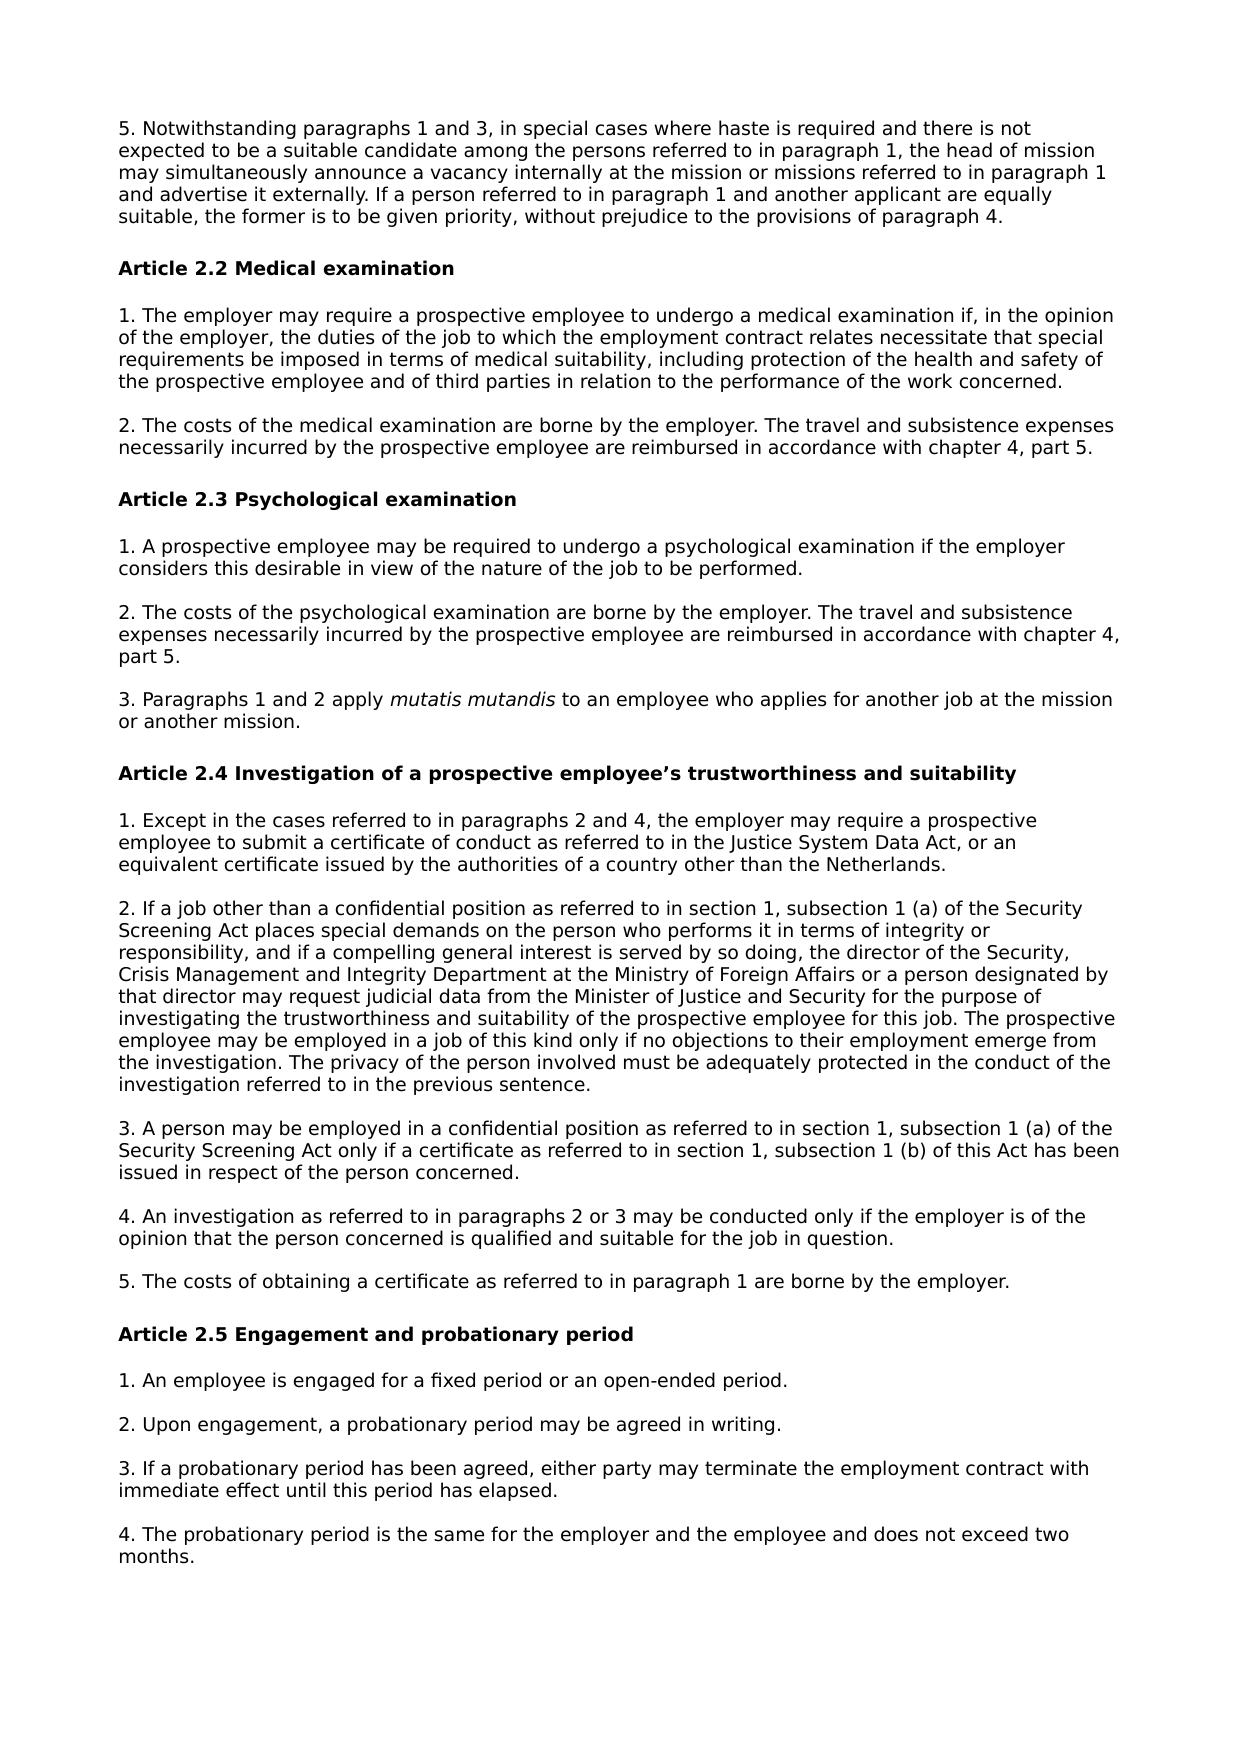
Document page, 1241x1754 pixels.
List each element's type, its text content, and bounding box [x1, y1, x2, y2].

text 2. Upon engagement, a probationary period may be agreed in writing. [118, 1414, 1122, 1436]
text 2. If a job other than a confidential position as referred to in section 1, subsection 1 (a) of the Security Screening Act places special demands on the person who performs it in terms of integrity or responsibility, and if a compelling general interest is served by so doing, the director of the Security, Crisis Management and Integrity Department at the Ministry of Foreign Affairs or a person designated by that director may request judicial data from the Minister of Justice and Security for the purpose of investigating the trustworthiness and suitability of the prospective employee for this job. The prospective employee may be employed in a job of this kind only if no objections to their employment emerge from the investigation. The privacy of the person involved must be adequately protected in the conduct of the investigation referred to in the previous sentence. [118, 898, 1122, 1096]
text 1. The employer may require a prospective employee to undergo a medical examination if, in the opinion of the employer, the duties of the job to which the employment contract relates necessitate that special requirements be imposed in terms of medical suitability, including protection of the health and safety of the prospective employee and of third parties in relation to the performance of the work concerned. [118, 305, 1122, 393]
text 1. A prospective employee may be required to undergo a psychological examination if the employer considers this desirable in view of the nature of the job to be performed. [118, 536, 1122, 580]
text 3. A person may be employed in a confidential position as referred to in section 1, subsection 1 (a) of the Security Screening Act only if a certificate as referred to in section 1, subsection 1 (b) of this Act has been issued in respect of the person concerned. [118, 1118, 1122, 1184]
text 2. The costs of the medical examination are borne by the employer. The travel and subsistence expenses necessarily incurred by the prospective employee are reimbursed in accordance with chapter 4, part 5. [118, 415, 1122, 459]
text 4. The probationary period is the same for the employer and the employee and does not exceed two months. [118, 1524, 1122, 1568]
text 2. The costs of the psychological examination are borne by the employer. The travel and subsistence expenses necessarily incurred by the prospective employee are reimbursed in accordance with chapter 4, part 5. [118, 602, 1122, 667]
text 5. Notwithstanding paragraphs 1 and 3, in special cases where haste is required and there is not expected to be a suitable candidate among the persons referred to in paragraph 1, the head of mission may simultaneously announce a vacancy internally at the mission or missions referred to in paragraph 1 and advertise it externally. If a person referred to in paragraph 1 and another applicant are equally suitable, the former is to be given priority, without prejudice to the provisions of paragraph 4. [118, 118, 1122, 228]
text 1. An employee is engaged for a fixed period or an open-ended period. [118, 1370, 1122, 1392]
subtitle Article 2.4 Investigation of a prospective employee’s trustworthiness and suitability [118, 763, 1122, 785]
text 5. The costs of obtaining a certificate as referred to in paragraph 1 are borne by the employer. [118, 1271, 1122, 1293]
subtitle Article 2.5 Engagement and probationary period [118, 1323, 1122, 1345]
text 3. Paragraphs 1 and 2 apply mutatis mutandis to an employee who applies for another job at the mission or another mission. [118, 689, 1122, 733]
text 3. If a probationary period has been agreed, either party may terminate the employment contract with immediate effect until this period has elapsed. [118, 1458, 1122, 1502]
text 1. Except in the cases referred to in paragraphs 2 and 4, the employer may require a prospective employee to submit a certificate of conduct as referred to in the Justice System Data Act, or an equivalent certificate issued by the authorities of a country other than the Netherlands. [118, 810, 1122, 876]
subtitle Article 2.2 Medical examination [118, 258, 1122, 280]
subtitle Article 2.3 Psychological examination [118, 489, 1122, 511]
text 4. An investigation as referred to in paragraphs 2 or 3 may be conducted only if the employer is of the opinion that the person concerned is qualified and suitable for the job in question. [118, 1206, 1122, 1249]
